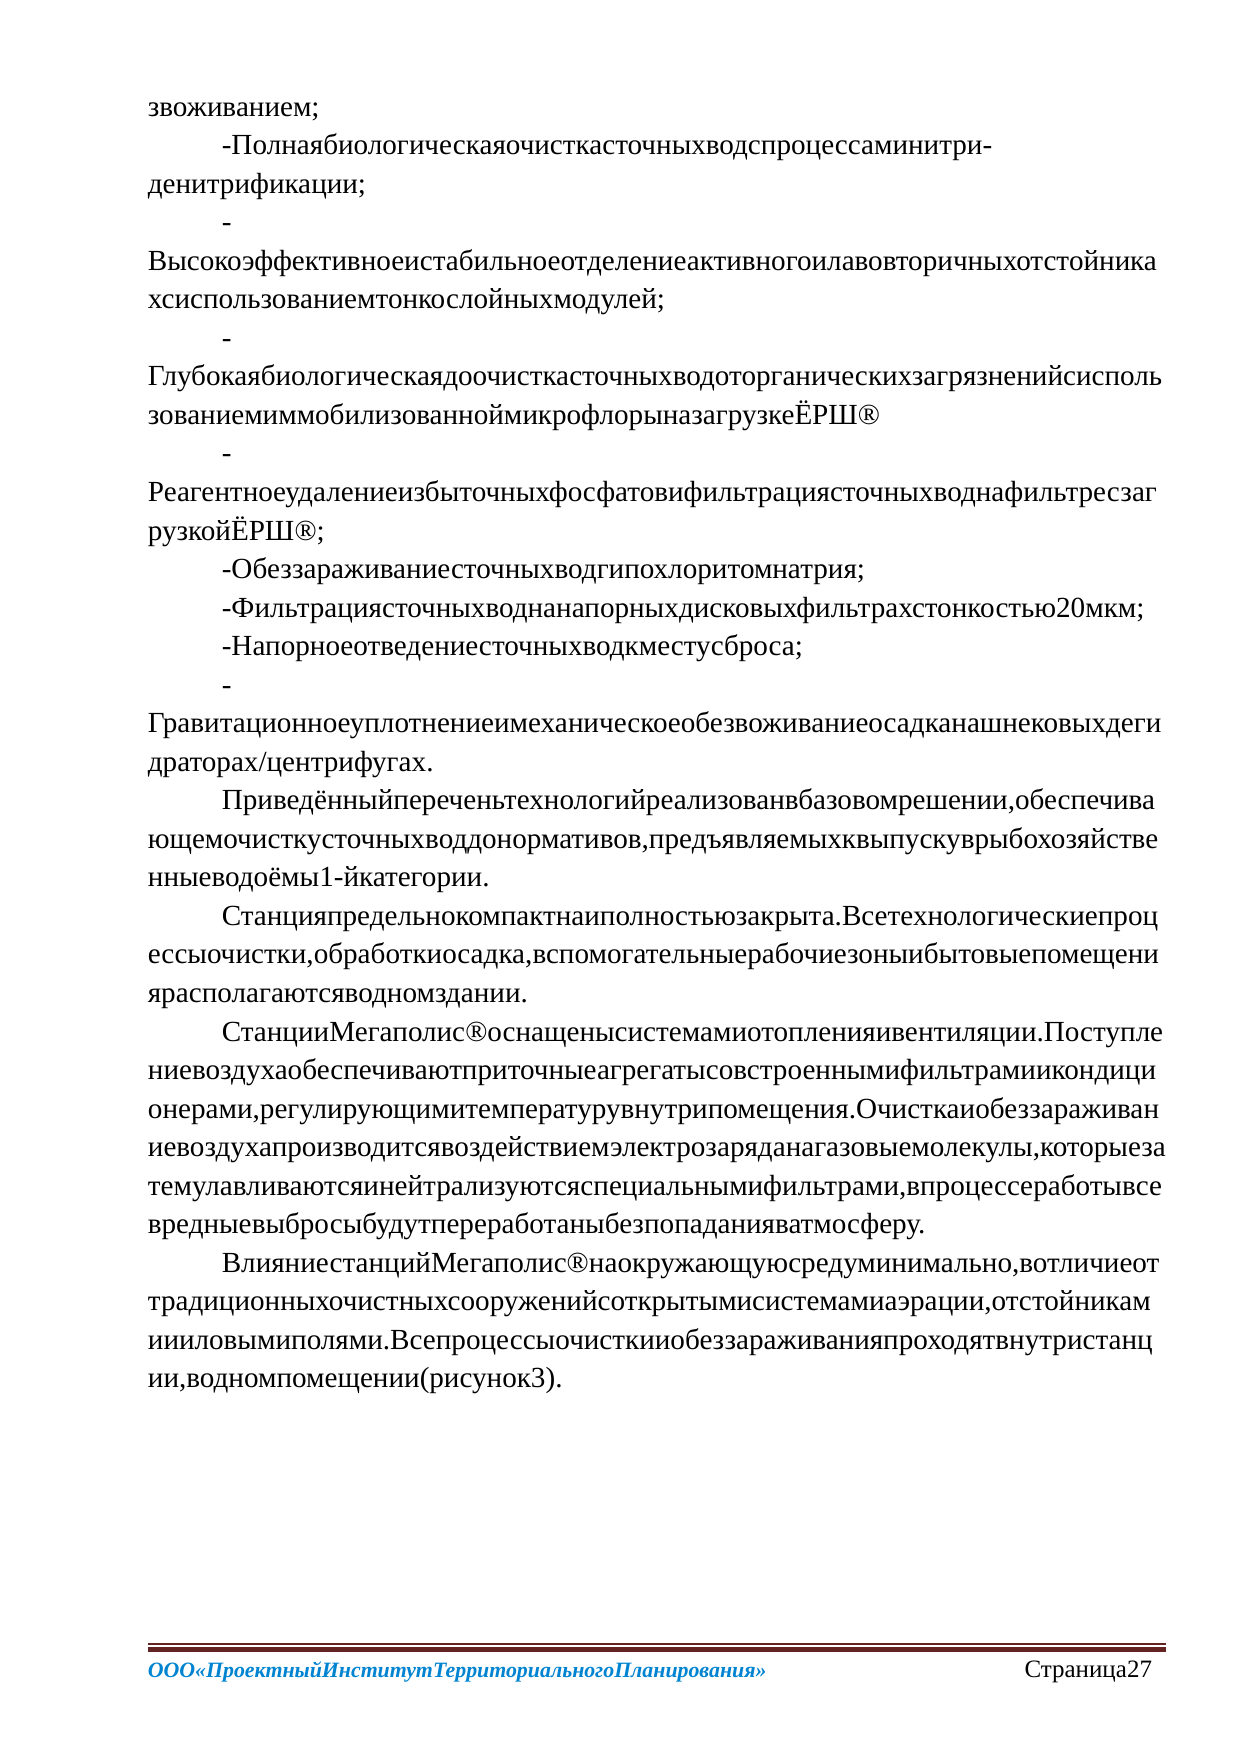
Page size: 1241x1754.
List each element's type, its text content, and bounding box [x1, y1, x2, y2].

text -Полнаябиологическаяочисткасточныхводспроцессаминитри-денитрификации; [148, 127, 1166, 199]
text -РеагентноеудалениеизбыточныхфосфатовифильтрациясточныхводнафильтресзагрузкойЁРШ®; [148, 436, 1166, 546]
text -Гравитационноеуплотнениеимеханическоеобезвоживаниеосадканашнековыхдегидраторах/центрифугах. [148, 667, 1166, 777]
text звоживанием; [148, 89, 1166, 122]
text Приведённыйпереченьтехнологийреализованвбазовомрешении,обеспечивающемочисткусточныхводдонормативов,предъявляемыхквыпускуврыбохозяйственныеводоёмы1-йкатегории. [148, 782, 1166, 893]
text -Высокоэффективноеистабильноеотделениеактивногоилавовторичныхотстойникахсиспользованиемтонкослойныхмодулей; [148, 204, 1166, 315]
text -Фильтрациясточныхводнанапорныхдисковыхфильтрахстонкостью20мкм; [148, 590, 1166, 623]
text ВлияниестанцийМегаполис®наокружающуюсредуминимально,вотличиеоттрадиционныхочистныхсооруженийсоткрытымисистемамиаэрации,отстойникамиииловымиполями.Всепроцессыочисткииобеззараживанияпроходятвнутристанции,водномпомещении(рисунок3). [148, 1245, 1166, 1394]
text -ГлубокаябиологическаядоочисткасточныхводоторганическихзагрязненийсиспользованиемиммобилизованноймикрофлорыназагрузкеЁРШ® [148, 320, 1166, 431]
text -Обеззараживаниесточныхводгипохлоритомнатрия; [148, 551, 1166, 585]
text -Напорноеотведениесточныхводкместусброса; [148, 628, 1166, 662]
text Станцияпредельнокомпактнаиполностьюзакрыта.Всетехнологическиепроцессыочистки,обработкиосадка,вспомогательныерабочиезоныибытовыепомещениярасполагаютсяводномздании. [148, 898, 1166, 1009]
text СтанцииМегаполис®оснащенысистемамиотопленияивентиляции.Поступлениевоздухаобеспечиваютприточныеагрегатысовстроеннымифильтрамиикондиционерами,регулирующимитемпературувнутрипомещения.Очисткаиобеззараживаниевоздухапроизводитсявоздействиемэлектрозаряданагазовыемолекулы,которыезатемулавливаютсяинейтрализуютсяспециальнымифильтрами,впроцессеработывсевредныевыбросыбудутпереработаныбезпопаданияватмосферу. [148, 1014, 1166, 1240]
